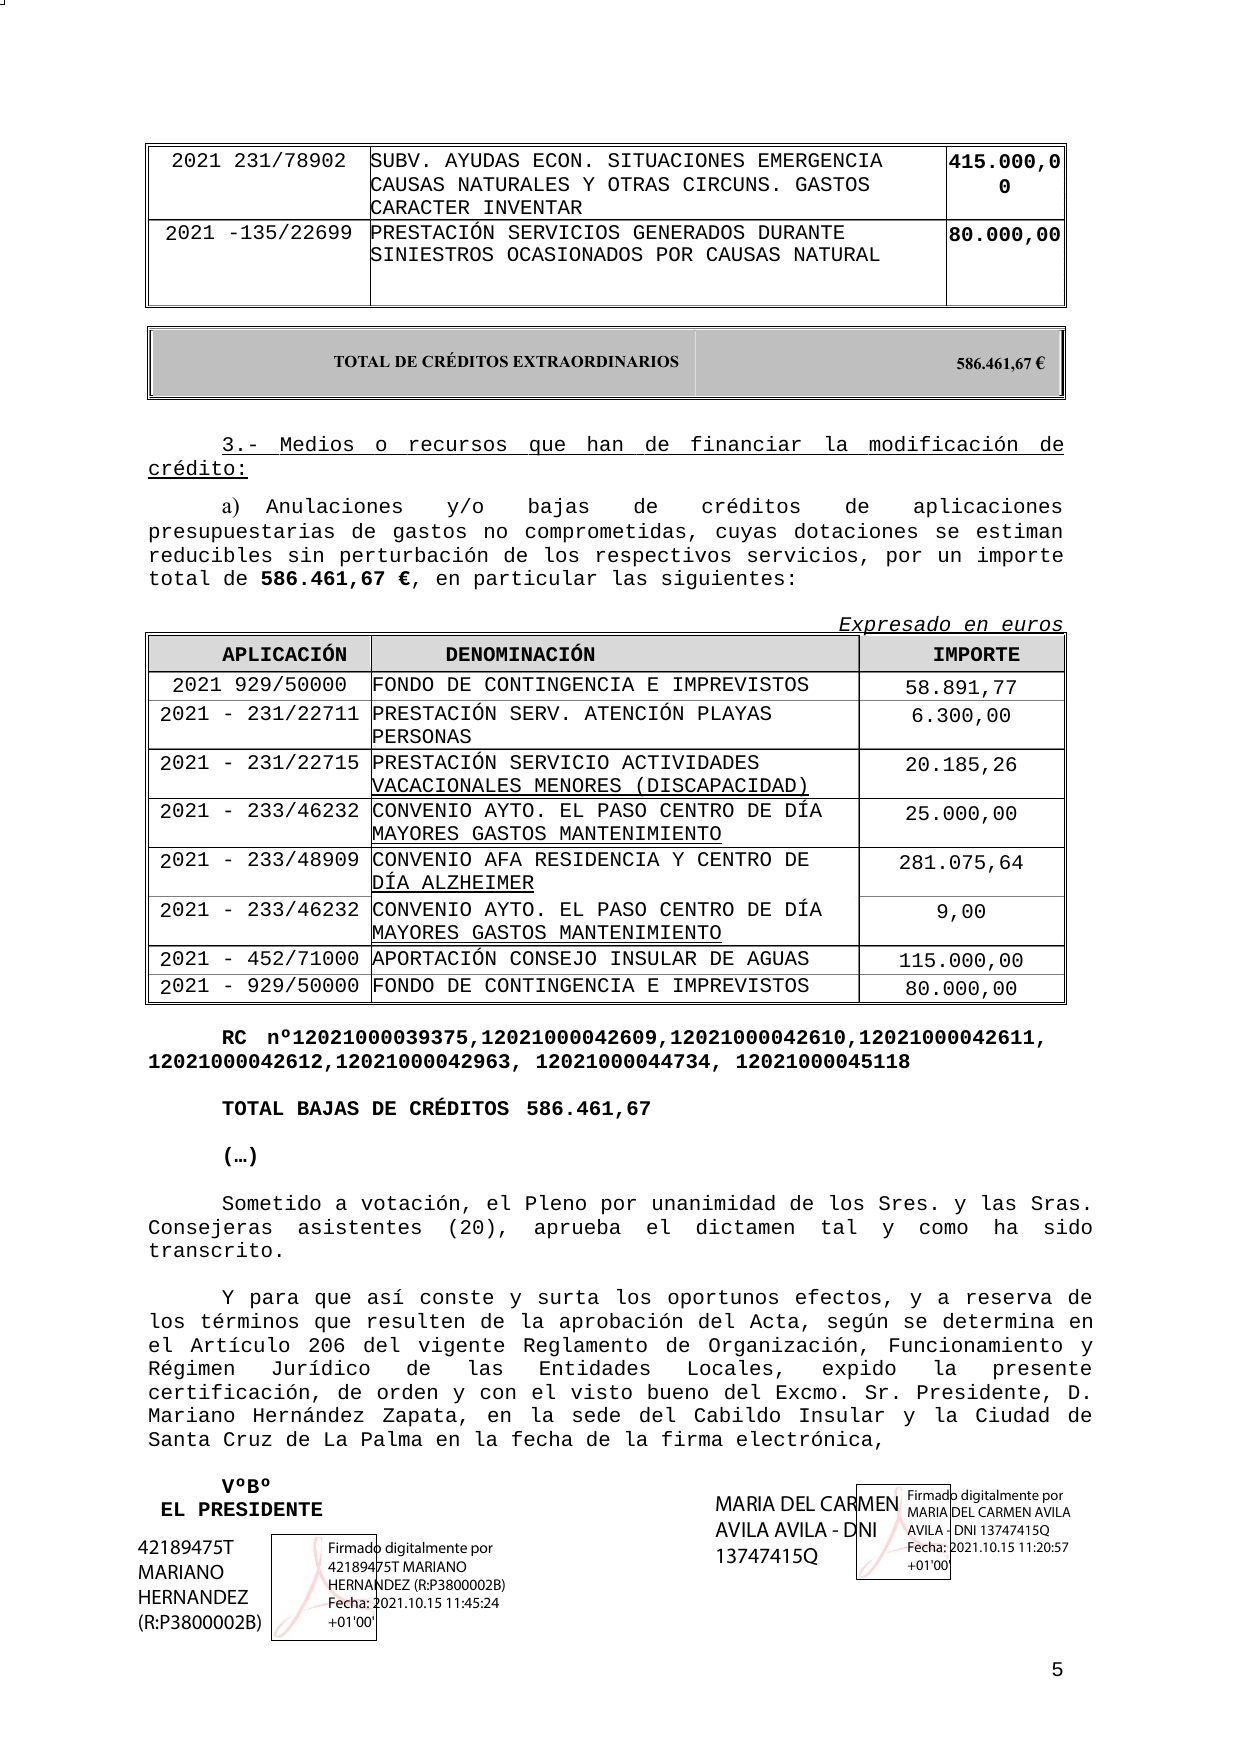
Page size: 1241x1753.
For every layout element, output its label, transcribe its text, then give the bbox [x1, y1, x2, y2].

text Consejeras asistentes (20), aprueba el dictamen tal y como ha sido [148, 1215, 1118, 1239]
text 2 [159, 751, 197, 775]
text DÍA ALZHEIMER [372, 871, 846, 894]
text 2 [172, 674, 209, 697]
text Expresado en euros [838, 612, 1088, 636]
text 021 - 233/46232 CONVENIO AYTO. EL PASO CENTRO DE DÍA [172, 799, 846, 822]
text HERNANDEZ (R:P3800002B) [328, 1576, 530, 1594]
text MARIA DEL CARMEN AVILA [924, 1504, 1094, 1521]
picture [148, 327, 1065, 399]
text los términos que resulten de la aprobación del Acta, según se determina en [148, 1310, 1118, 1333]
picture [146, 144, 1066, 307]
text 021 - 231/22711 PRESTACIÓN SERV. ATENCIÓN PLAYAS [172, 702, 796, 725]
text crédito: [148, 456, 273, 480]
text 2 [159, 976, 197, 999]
text TOTAL BAJAS DE CRÉDITOS 586.461,67 [222, 1097, 676, 1120]
text RC nº12021000039375,12021000042609,12021000042610,12021000042611, [222, 1026, 1070, 1049]
text Firmado digitalmente por [328, 1539, 530, 1557]
text certificación, de orden y con el visto bueno del Excmo. Sr. Presidente, D. [148, 1381, 1118, 1404]
text HERNANDEZ [138, 1585, 288, 1610]
text 2 [165, 221, 202, 245]
text 3 [222, 433, 234, 454]
text 4 [138, 1534, 148, 1559]
text APLICACIÓN [222, 643, 372, 666]
text 2 [159, 800, 197, 824]
picture [857, 1485, 950, 1491]
text total de 586.461,67 €, en particular las siguientes: [148, 567, 1088, 591]
picture [146, 633, 1066, 1004]
text TOTAL DE CRÉDITOS EXTRAORDINARIOS [333, 353, 705, 371]
text PERSONAS [372, 725, 796, 748]
text DENOMINACIÓN [445, 643, 620, 666]
text VACACIONALES MENORES (DISCAPACIDAD) [372, 774, 846, 797]
text 9,00 [936, 900, 1048, 923]
text 2 [159, 898, 197, 922]
text 021 - 452/71000 APORTACIÓN CONSEJO INSULAR DE AGUAS [172, 946, 834, 970]
text MARIA DEL CARMEN [715, 1491, 924, 1517]
text 58.891,77 [905, 675, 1042, 699]
text 20.185,26 [905, 753, 1048, 776]
text CAUSAS NATURALES Y OTRAS CIRCUNS. GASTOS [370, 172, 906, 196]
text 80.000,00 [948, 223, 1086, 246]
text 6.300,00 [911, 704, 1042, 727]
text 2021000042612,12021000042963, 12021000044734, 12021000045118 [185, 1049, 1070, 1073]
text +01'00' [907, 1556, 1094, 1573]
text 2 [159, 849, 197, 873]
text 1 [715, 1542, 726, 1568]
text el Artículo 206 del vigente Reglamento de Organización, Funcionamiento y [148, 1333, 1118, 1357]
text 2 [159, 702, 197, 726]
text Y para que así conste y surta los oportunos efectos, y a reserva de [222, 1286, 1118, 1309]
text .- Medios o recursos que han de financiar la modificación de [234, 433, 1088, 456]
text presupuestarias de gastos no comprometidas, cuyas dotaciones se estiman [148, 520, 1088, 544]
text transcrito. [148, 1239, 1118, 1262]
text 021 - 233/48909 CONVENIO AFA RESIDENCIA Y CENTRO DE [172, 847, 846, 871]
text 281.075,64 [898, 851, 1048, 874]
text AVILA - DNI 13747415Q [924, 1521, 1094, 1539]
text 115.000,00 [898, 949, 1048, 972]
text MAYORES GASTOS MANTENIMIENTO [372, 921, 846, 944]
text reducibles sin perturbación de los respectivos servicios, por un importe [148, 544, 1088, 567]
text AVILA AVILA - DNI [715, 1517, 924, 1542]
text 0 [998, 175, 1086, 199]
text 021 929/50000 FONDO DE CONTINGENCIA E IMPREVISTOS [184, 673, 834, 696]
text a) Anulaciones y/o bajas de créditos de aplicaciones [222, 493, 1088, 519]
text 3747415Q [726, 1542, 843, 1568]
text Mariano Hernández Zapata, en la sede del Cabildo Insular y la Ciudad de [148, 1404, 1118, 1428]
text 5 [1051, 1658, 1088, 1682]
text IMPORTE [933, 643, 1045, 666]
text MARIANO [138, 1559, 288, 1585]
text CARACTER INVENTAR [370, 196, 906, 219]
text Fecha: 2021.10.15 11:20:57 [907, 1539, 1094, 1556]
text 2 [159, 947, 197, 971]
text 586.461,67 € [956, 353, 1070, 374]
text 021 - 233/46232 CONVENIO AYTO. EL PASO CENTRO DE DÍA [172, 897, 846, 921]
picture [857, 1542, 950, 1579]
text 80.000,00 [905, 977, 1048, 1001]
text Régimen Jurídico de las Entidades Locales, expido la presente [148, 1357, 1118, 1380]
text +01'00' [328, 1613, 530, 1631]
text 25.000,00 [905, 802, 1048, 825]
text 021 - 929/50000 FONDO DE CONTINGENCIA E IMPREVISTOS [172, 973, 834, 997]
text SINIESTROS OCASIONADOS POR CAUSAS NATURAL [370, 244, 902, 266]
text Santa Cruz de La Palma en la fecha de la firma electrónica, [148, 1428, 1118, 1451]
text 021 -135/22699 PRESTACIÓN SERVICIOS GENERADOS DURANTE [177, 220, 902, 244]
text Fecha: 2021.10.15 11:45:24 [328, 1594, 530, 1613]
text 021 - 231/22715 PRESTACIÓN SERVICIO ACTIVIDADES [172, 750, 846, 774]
text 021 231/78902 SUBV. AYUDAS ECON. SITUACIONES EMERGENCIA [184, 148, 906, 172]
text MAYORES GASTOS MANTENIMIENTO [372, 822, 846, 846]
text (R:P3800002B) [138, 1610, 288, 1635]
text VºBº [222, 1474, 348, 1498]
text Firmado digitalmente por [907, 1486, 1094, 1504]
text 1 [148, 1049, 185, 1073]
text 42189475T MARIANO [328, 1557, 530, 1576]
text Sometido a votación, el Pleno por unanimidad de los Sres. y las Sras. [222, 1192, 1118, 1215]
text EL PRESIDENTE [160, 1498, 348, 1522]
text (…) [222, 1144, 284, 1167]
picture [272, 1535, 376, 1640]
text 2189475T [148, 1534, 288, 1559]
text 2 [171, 148, 184, 172]
text 415.000,0 [948, 150, 1086, 173]
